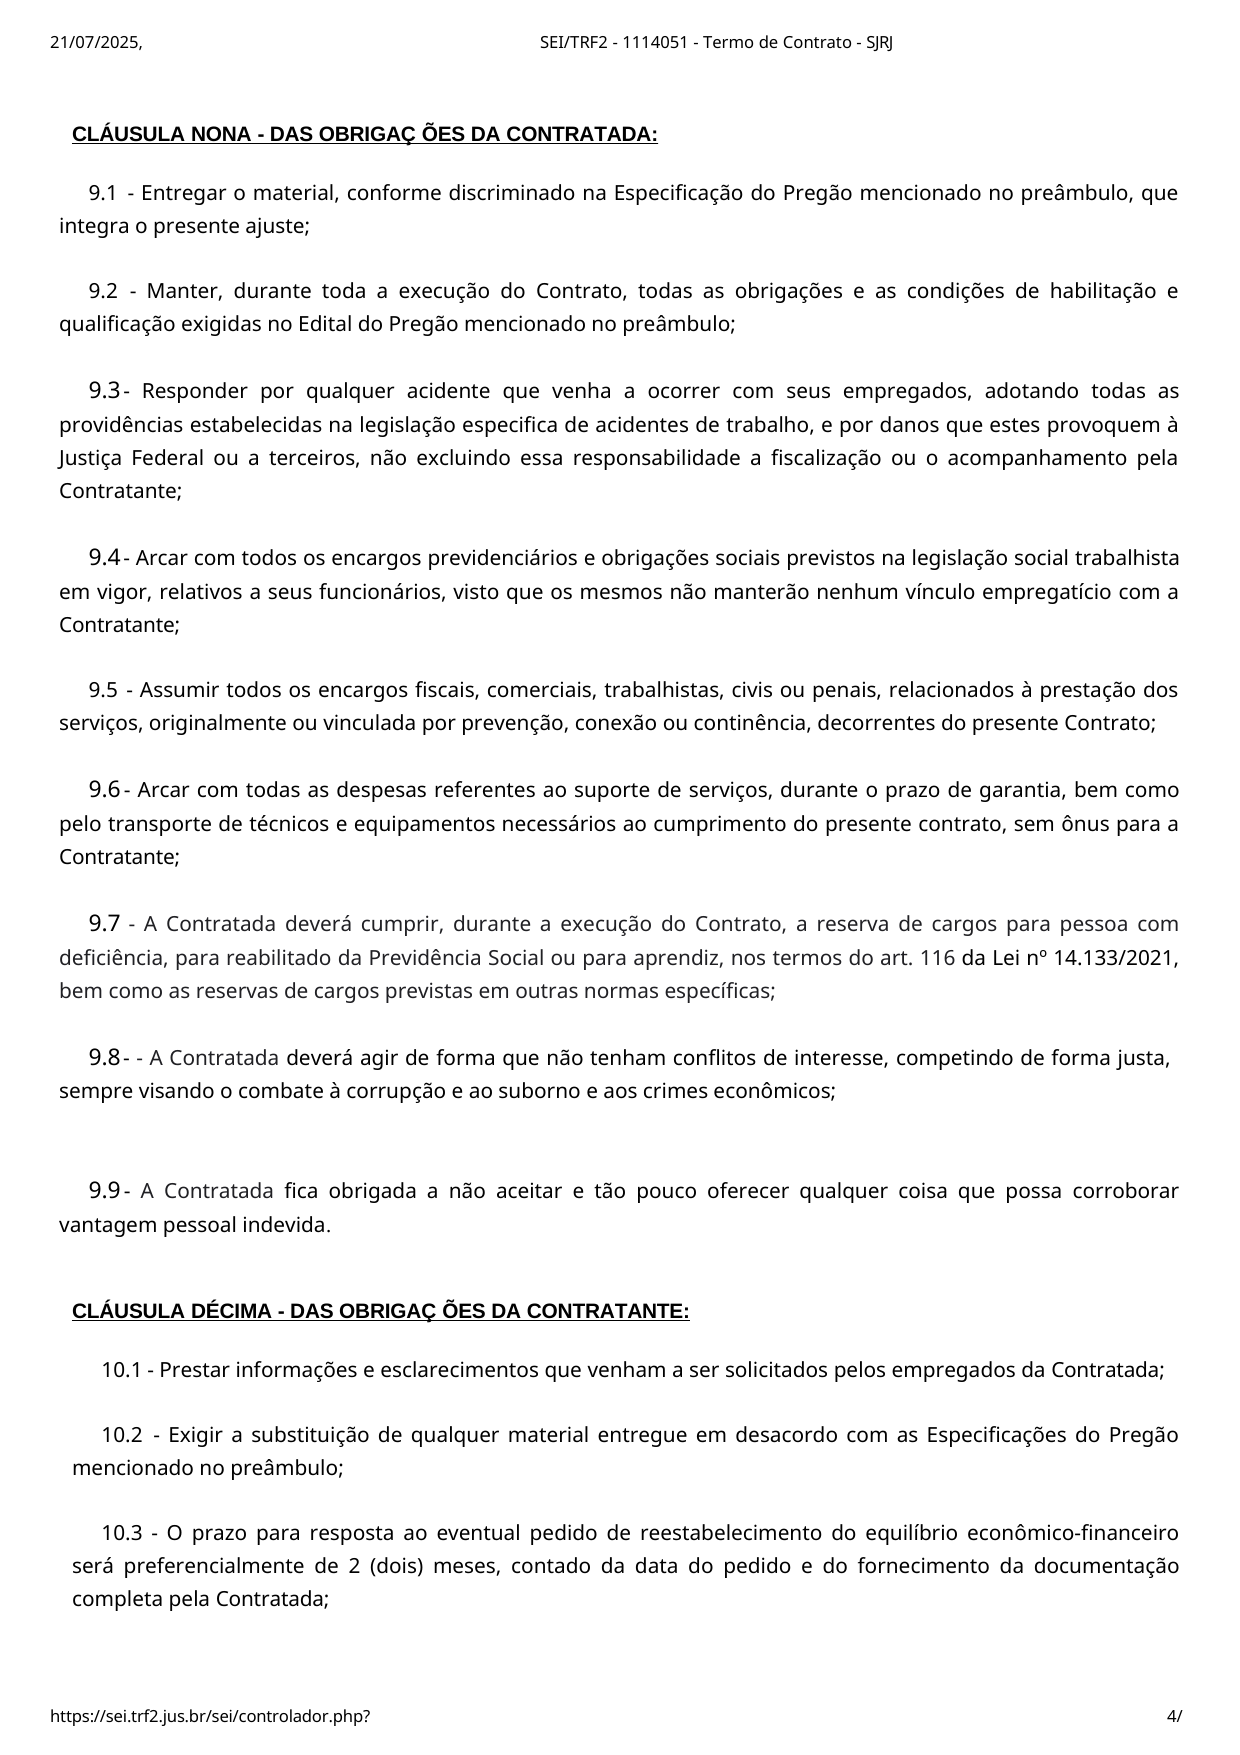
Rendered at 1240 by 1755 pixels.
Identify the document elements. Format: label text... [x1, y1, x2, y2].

list - Responder por qualquer acidente que venha a ocorrer com seus empregados, adotando todas as providências estabelecidas na legislação especifica de acidentes de trabalho, e por danos que estes provoquem à Justiça Federal ou a terceiros, não excluindo essa responsabilidade a fiscalização ou o acompanhamento pela Contratante; [59, 374, 1181, 504]
list - A Contratada deverá cumprir, durante a execução do Contrato, a reserva de cargos para pessoa com deficiência, para reabilitado da Previdência Social ou para aprendiz, nos termos do art. 116 da Lei nº 14.133/2021, bem como as reservas de cargos previstas em outras normas específicas; [59, 907, 1181, 1004]
list - Arcar com todos os encargos previdenciários e obrigações sociais previstos na legislação social trabalhista em vigor, relativos a seus funcionários, visto que os mesmos não manterão nenhum vínculo empregatício com a Contratante; [59, 541, 1181, 638]
list - Manter, durante toda a execução do Contrato, todas as obrigações e as condições de habilitação e qualificação exigidas no Edital do Pregão mencionado no preâmbulo; [59, 276, 1181, 338]
list - A Contratada fica obrigada a não aceitar e tão pouco oferecer qualquer coisa que possa corroborar vantagem pessoal indevida. [59, 1174, 1181, 1238]
list - Entregar o material, conforme discriminado na Especificação do Pregão mencionado no preâmbulo, que integra o presente ajuste; [59, 178, 1181, 239]
list - Arcar com todas as despesas referentes ao suporte de serviços, durante o prazo de garantia, bem como pelo transporte de técnicos e equipamentos necessários ao cumprimento do presente contrato, sem ônus para a Contratante; [59, 773, 1181, 870]
subtitle CLÁUSULA DÉCIMA - DAS OBRIGAÇ ÕES DA CONTRATANTE: [72, 1299, 1181, 1323]
list - O prazo para resposta ao eventual pedido de reestabelecimento do equilíbrio econômico-financeiro será preferencialmente de 2 (dois) meses, contado da data do pedido e do fornecimento da documentação completa pela Contratada; [72, 1518, 1181, 1612]
list - - A Contratada deverá agir de forma que não tenham conflitos de interesse, competindo de forma justa, sempre visando o combate à corrupção e ao suborno e aos crimes econômicos; [59, 1041, 1171, 1105]
list - Exigir a substituição de qualquer material entregue em desacordo com as Especificações do Pregão mencionado no preâmbulo; [72, 1420, 1181, 1481]
list - Assumir todos os encargos fiscais, comerciais, trabalhistas, civis ou penais, relacionados à prestação dos serviços, originalmente ou vinculada por prevenção, conexão ou continência, decorrentes do presente Contrato; [59, 675, 1181, 736]
list - Prestar informações e esclarecimentos que venham a ser solicitados pelos empregados da Contratada; [101, 1355, 1181, 1383]
subtitle CLÁUSULA NONA - DAS OBRIGAÇ ÕES DA CONTRATADA: [72, 122, 1181, 146]
